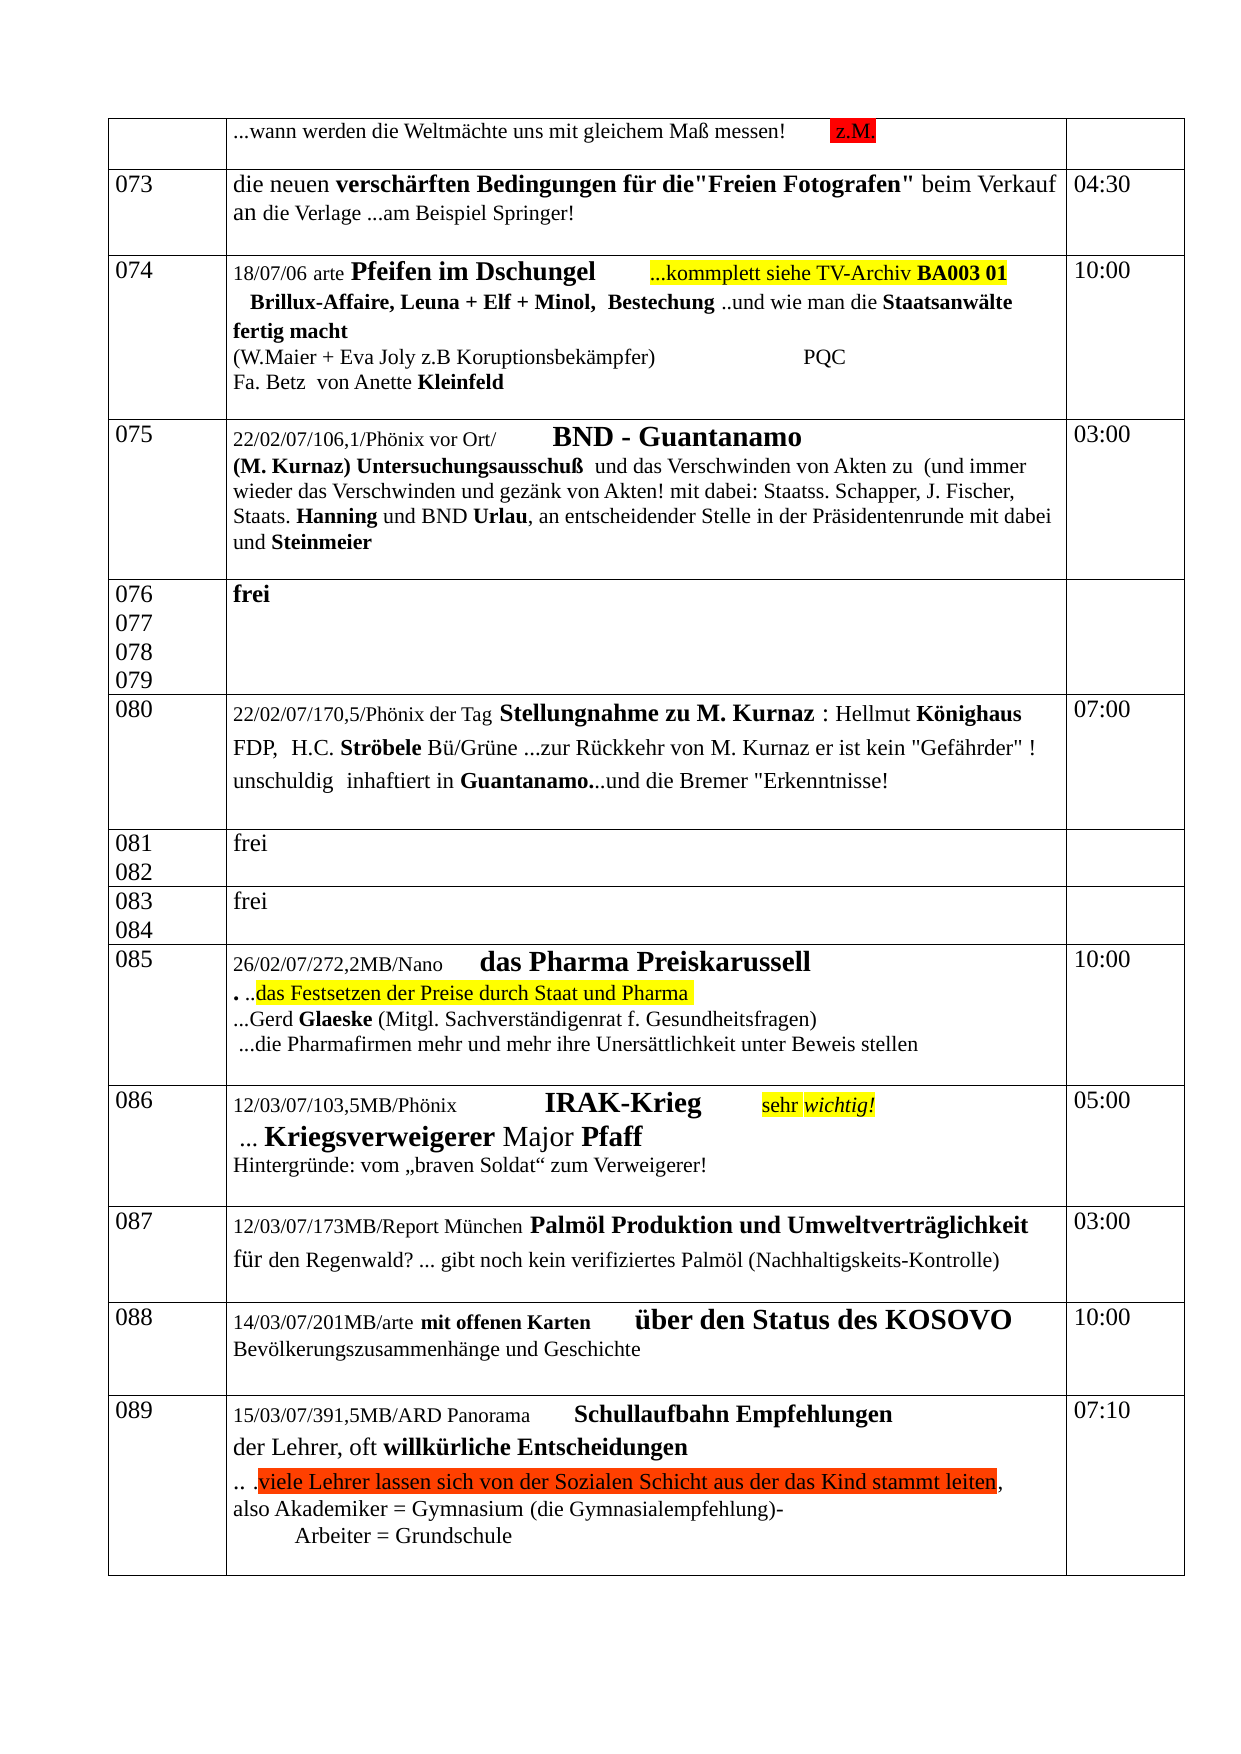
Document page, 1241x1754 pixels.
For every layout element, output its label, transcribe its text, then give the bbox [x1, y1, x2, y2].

table_cell 076 077 078 079 [109, 580, 226, 694]
table_cell 10:00 [1067, 1303, 1184, 1395]
table_cell 073 [109, 170, 226, 255]
table_cell 087 [109, 1207, 226, 1302]
table_cell frei [227, 830, 1066, 886]
table_cell 085 [109, 945, 226, 1085]
table_cell 086 [109, 1086, 226, 1206]
table_cell 083 084 [109, 887, 226, 944]
table_cell frei [227, 580, 1066, 694]
table_cell [1067, 830, 1184, 886]
table_cell 074 [109, 256, 226, 419]
table_cell 07:10 [1067, 1396, 1184, 1574]
table_cell 12/03/07/103,5MB/Phönix IRAK-Krieg sehr wichtig! ... Kriegsverweigerer Major Pfaff Hintergründe: vom „braven Soldat“ zum Verweigerer! [227, 1086, 1066, 1206]
table_cell frei [227, 887, 1066, 944]
table_cell 15/03/07/391,5MB/ARD Panorama Schullaufbahn Empfehlungen der Lehrer, oft willkürliche Entscheidungen .. .viele Lehrer lassen sich von der Sozialen Schicht aus der das Kind stammt leiten, also Akademiker = Gymnasium (die Gymnasialempfehlung)- Arbeiter = Grundschule [227, 1396, 1066, 1574]
table_cell 081 082 [109, 830, 226, 886]
table_cell 03:00 [1067, 420, 1184, 579]
table_cell [1067, 887, 1184, 944]
table_cell 07:00 [1067, 695, 1184, 828]
table_cell 10:00 [1067, 945, 1184, 1085]
table_cell 04:30 [1067, 170, 1184, 255]
table_cell [109, 119, 226, 169]
table_cell 080 [109, 695, 226, 828]
table_cell die neuen verschärften Bedingungen für die"Freien Fotografen" beim Verkauf an die Verlage ...am Beispiel Springer! [227, 170, 1066, 255]
table_cell 18/07/06 arte Pfeifen im Dschungel ...kommplett siehe TV-Archiv BA003 01 Brillux-Affaire, Leuna + Elf + Minol, Bestechung ..und wie man die Staatsanwälte fertig macht (W.Maier + Eva Joly z.B Koruptionsbekämpfer) PQC Fa. Betz von Anette Kleinfeld [227, 256, 1066, 419]
table_cell 088 [109, 1303, 226, 1395]
table_cell 03:00 [1067, 1207, 1184, 1302]
table_cell ...wann werden die Weltmächte uns mit gleichem Maß messen! z.M. [227, 119, 1066, 169]
table_cell 089 [109, 1396, 226, 1574]
table_cell 14/03/07/201MB/arte mit offenen Karten über den Status des KOSOVO Bevölkerungszusammenhänge und Geschichte [227, 1303, 1066, 1395]
table_cell [1067, 119, 1184, 169]
table_cell [1067, 580, 1184, 694]
table_cell 26/02/07/272,2MB/Nano das Pharma Preiskarussell . ..das Festsetzen der Preise durch Staat und Pharma ...Gerd Glaeske (Mitgl. Sachverständigenrat f. Gesundheitsfragen) ...die Pharmafirmen mehr und mehr ihre Unersättlichkeit unter Beweis stellen [227, 945, 1066, 1085]
table_cell 12/03/07/173MB/Report München Palmöl Produktion und Umweltverträglichkeit für den Regenwald? ... gibt noch kein verifiziertes Palmöl (Nachhaltigskeits-Kontrolle) [227, 1207, 1066, 1302]
table_cell 075 [109, 420, 226, 579]
table_cell 05:00 [1067, 1086, 1184, 1206]
table_cell 22/02/07/106,1/Phönix vor Ort/ BND - Guantanamo (M. Kurnaz) Untersuchungsausschuß und das Verschwinden von Akten zu (und immer wieder das Verschwinden und gezänk von Akten! mit dabei: Staatss. Schapper, J. Fischer, Staats. Hanning und BND Urlau, an entscheidender Stelle in der Präsidentenrunde mit dabei und Steinmeier [227, 420, 1066, 579]
table_cell 22/02/07/170,5/Phönix der Tag Stellungnahme zu M. Kurnaz : Hellmut Könighaus FDP, H.C. Ströbele Bü/Grüne ...zur Rückkehr von M. Kurnaz er ist kein "Gefährder" ! unschuldig inhaftiert in Guantanamo...und die Bremer "Erkenntnisse! [227, 695, 1066, 828]
table_cell 10:00 [1067, 256, 1184, 419]
